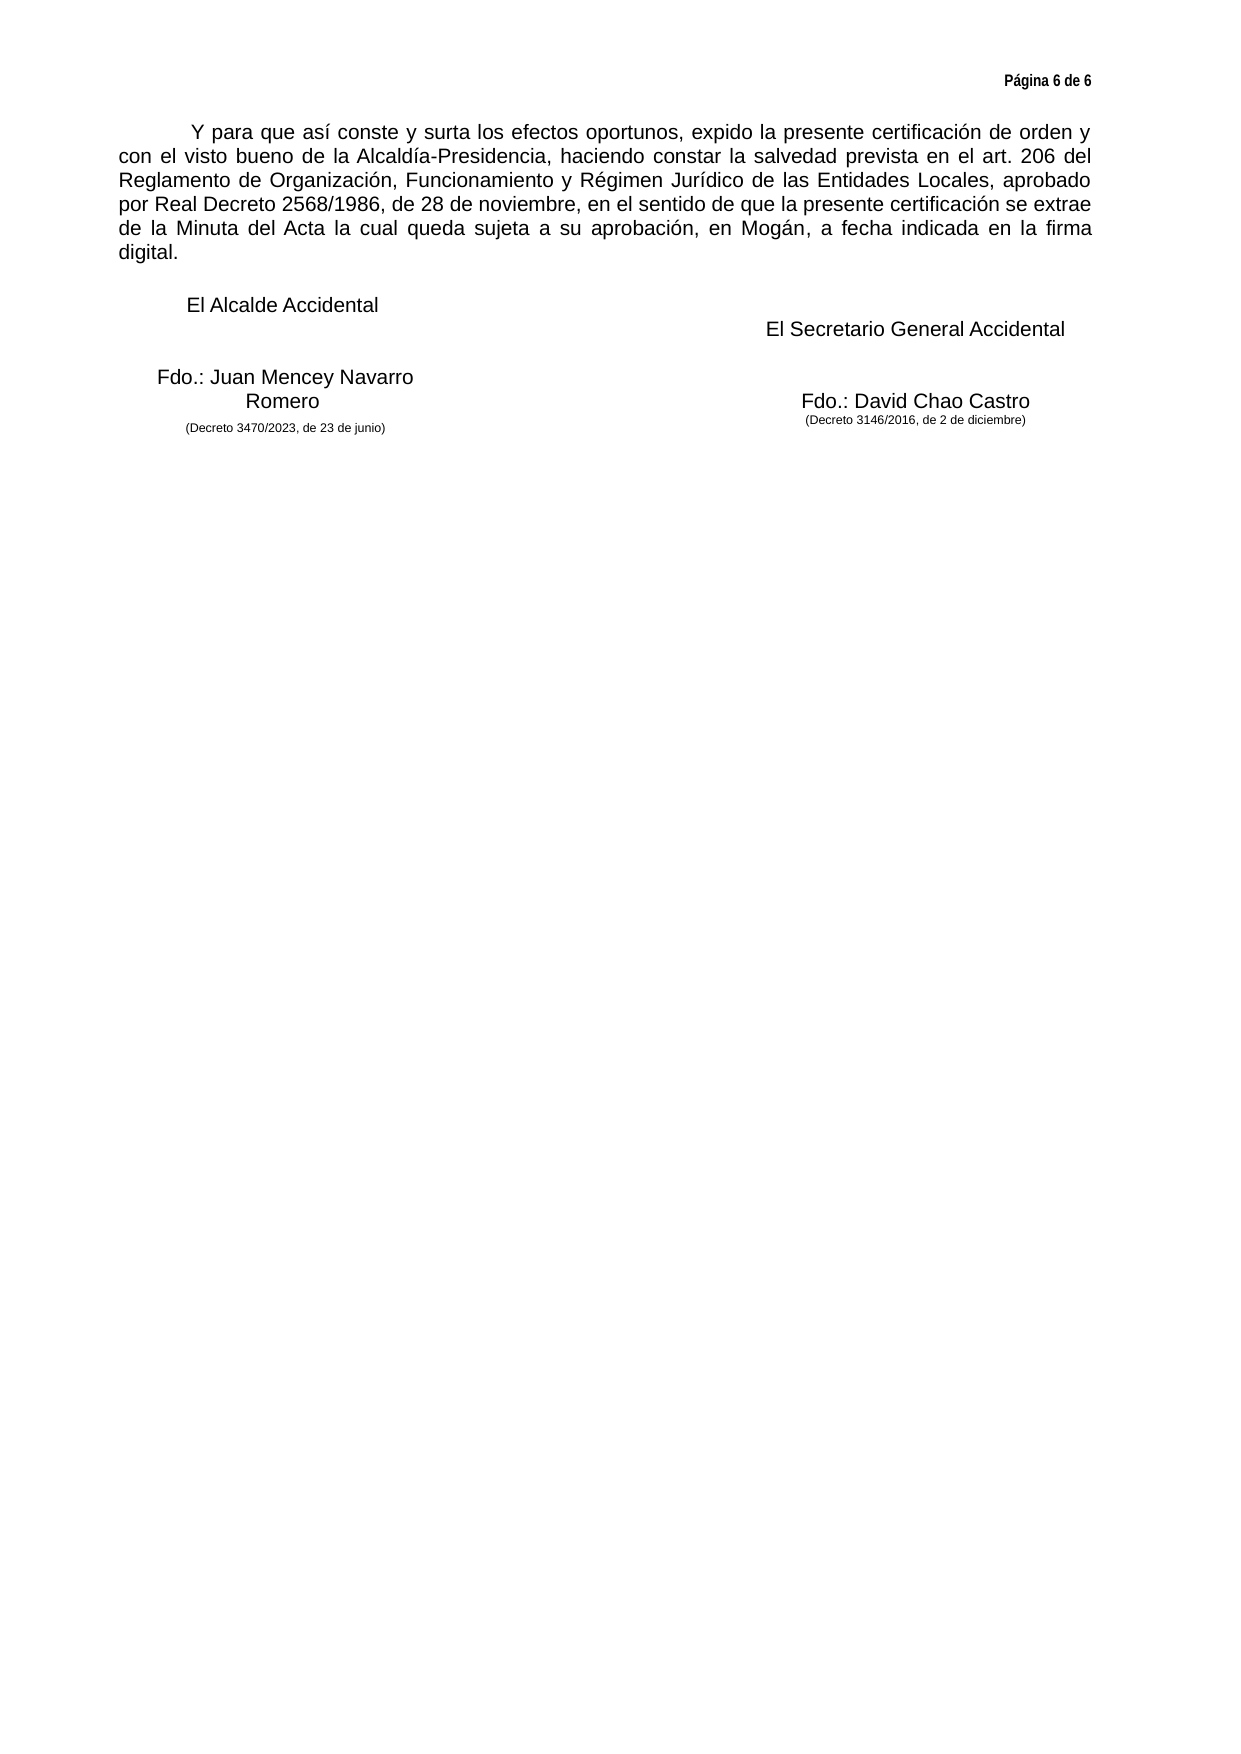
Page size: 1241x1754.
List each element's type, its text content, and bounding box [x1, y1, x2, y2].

table_header El Alcalde Accidental Fdo.: Juan Mencey Navarro Romero (Decreto 3470/2023, de 23 de junio) [122, 288, 443, 443]
table_header [443, 288, 738, 443]
text Y para que así conste y surta los efectos oportunos, expido la presente certificación de orden y con el visto bueno de la Alcaldía-Presidencia, haciendo constar la salvedad prevista en el art. 206 del Reglamento de Organización, Funcionamiento y Régimen Jurídico de las Entidades Locales, aprobado por Real Decreto 2568/1986, de 28 de noviembre, en el sentido de que la presente certificación se extrae de la Minuta del Acta la cual queda sujeta a su aprobación, en Mogán, a fecha indicada en la firma digital. [118, 120, 1092, 263]
table_header El Secretario General Accidental Fdo.: David Chao Castro (Decreto 3146/2016, de 2 de diciembre) [739, 288, 1092, 443]
